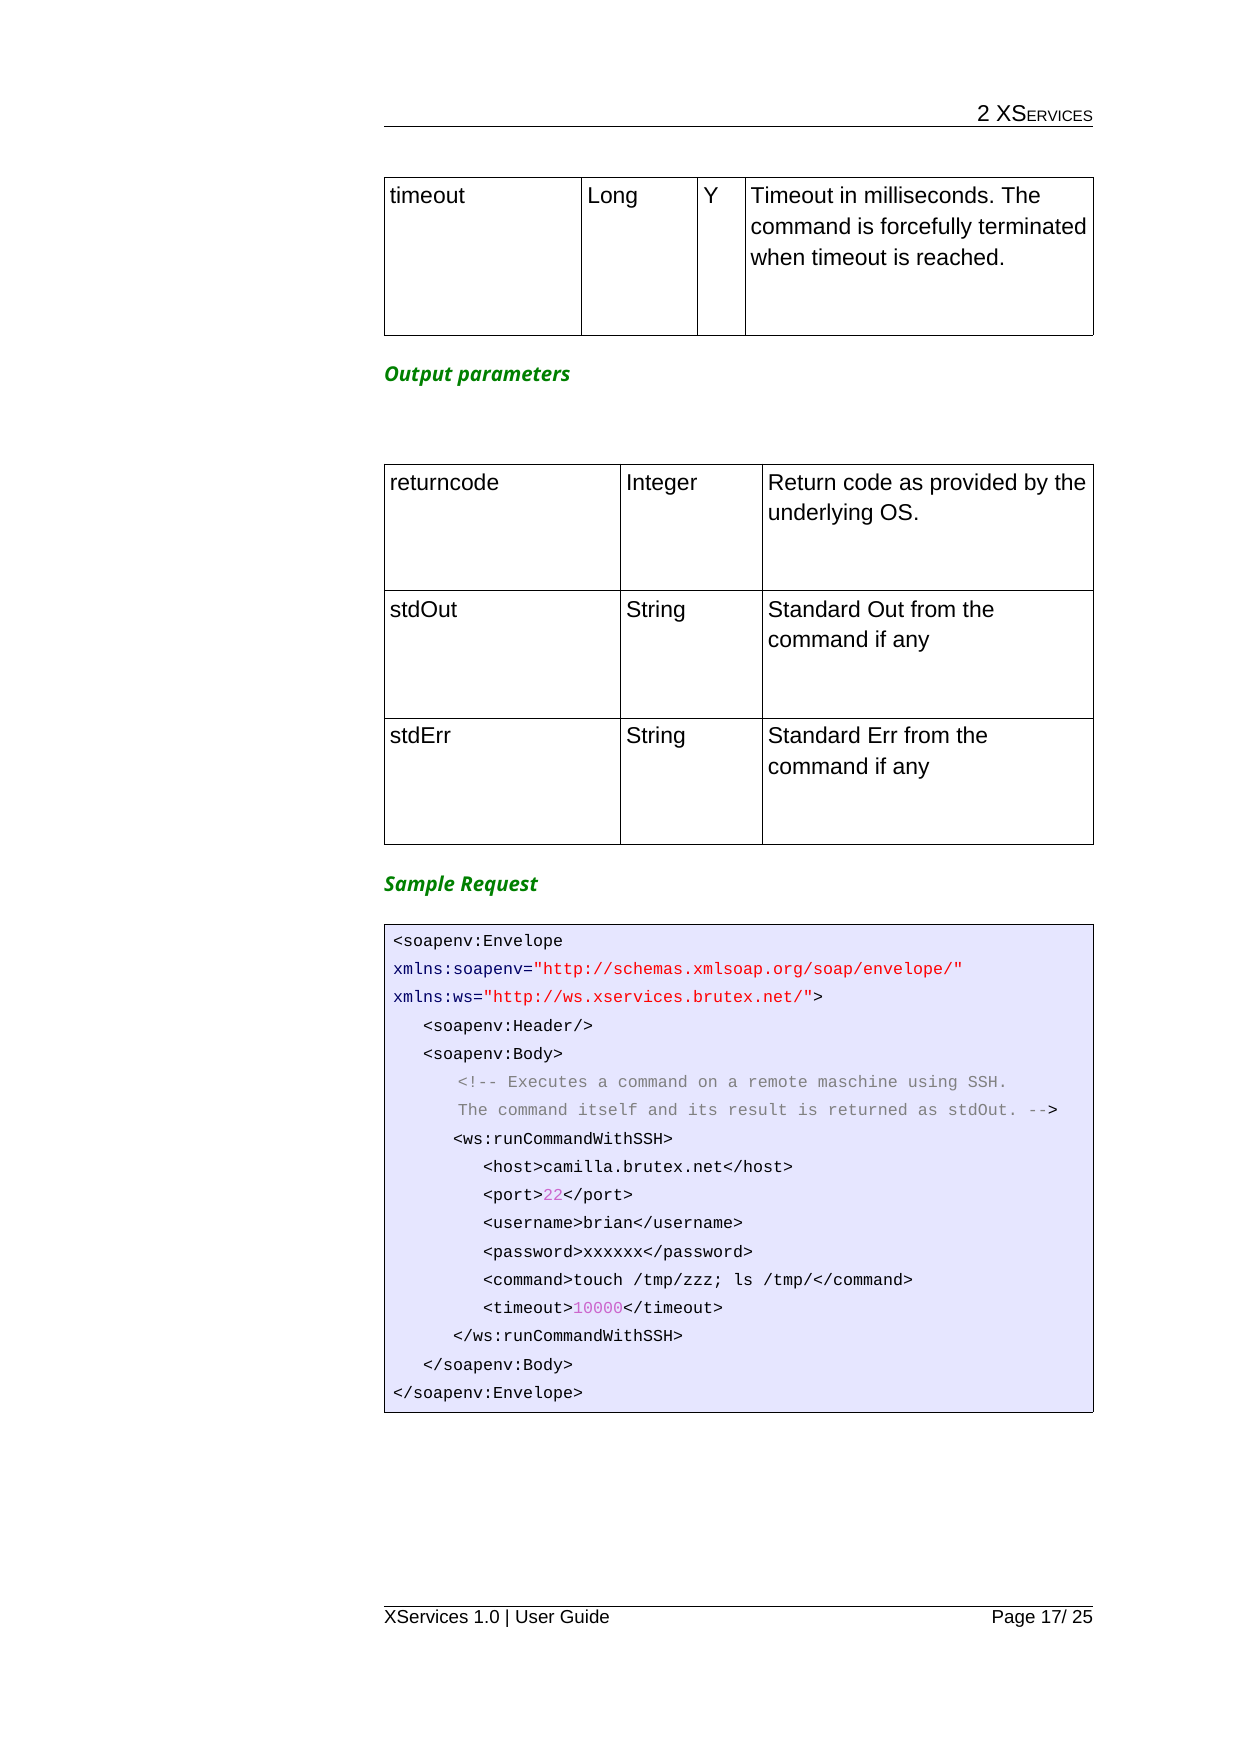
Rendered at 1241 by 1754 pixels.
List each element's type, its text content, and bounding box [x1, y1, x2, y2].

text </soapenv:Envelope> [385, 1375, 1093, 1412]
text <username>brian</username> [385, 1206, 1093, 1234]
text <timeout>10000</timeout> [385, 1291, 1093, 1318]
table_cell stdOut [385, 591, 620, 717]
text The command itself and its result is returned as stdOut. --> [385, 1093, 1093, 1121]
table_cell Y [698, 178, 745, 335]
table_cell Standard Err from the command if any [763, 719, 1093, 844]
text <ws:runCommandWithSSH> [385, 1121, 1093, 1149]
text </ws:runCommandWithSSH> [385, 1319, 1093, 1347]
table_cell Long [582, 178, 697, 335]
table_cell Standard Out from the command if any [763, 591, 1093, 717]
table_cell timeout [385, 178, 581, 335]
table_cell stdErr [385, 719, 620, 844]
table_cell Timeout in milliseconds. The command is forcefully terminated when timeout is reached. [746, 178, 1093, 335]
text <host>camilla.brutex.net</host> [385, 1149, 1093, 1177]
text <command>touch /tmp/zzz; ls /tmp/</command> [385, 1262, 1093, 1290]
text <port>22</port> [385, 1178, 1093, 1206]
text <!-- Executes a command on a remote maschine using SSH. [385, 1065, 1093, 1093]
text </soapenv:Body> [385, 1347, 1093, 1375]
table_cell String [621, 591, 762, 717]
subtitle Sample Request [384, 869, 1093, 897]
subtitle Output parameters [384, 360, 1093, 388]
text <password>xxxxxx</password> [385, 1234, 1093, 1262]
text <soapenv:Body> [385, 1037, 1093, 1064]
text <soapenv:Header/> [385, 1008, 1093, 1036]
text <soapenv:Envelope xmlns:soapenv="http://schemas.xmlsoap.org/soap/envelope/" xmlns:ws="http://ws.xservices.brutex.net/"> [385, 925, 1093, 1008]
table_header returncode [385, 465, 620, 590]
table_header Return code as provided by the underlying OS. [763, 465, 1093, 590]
table_cell String [621, 719, 762, 844]
table_header Integer [621, 465, 762, 590]
